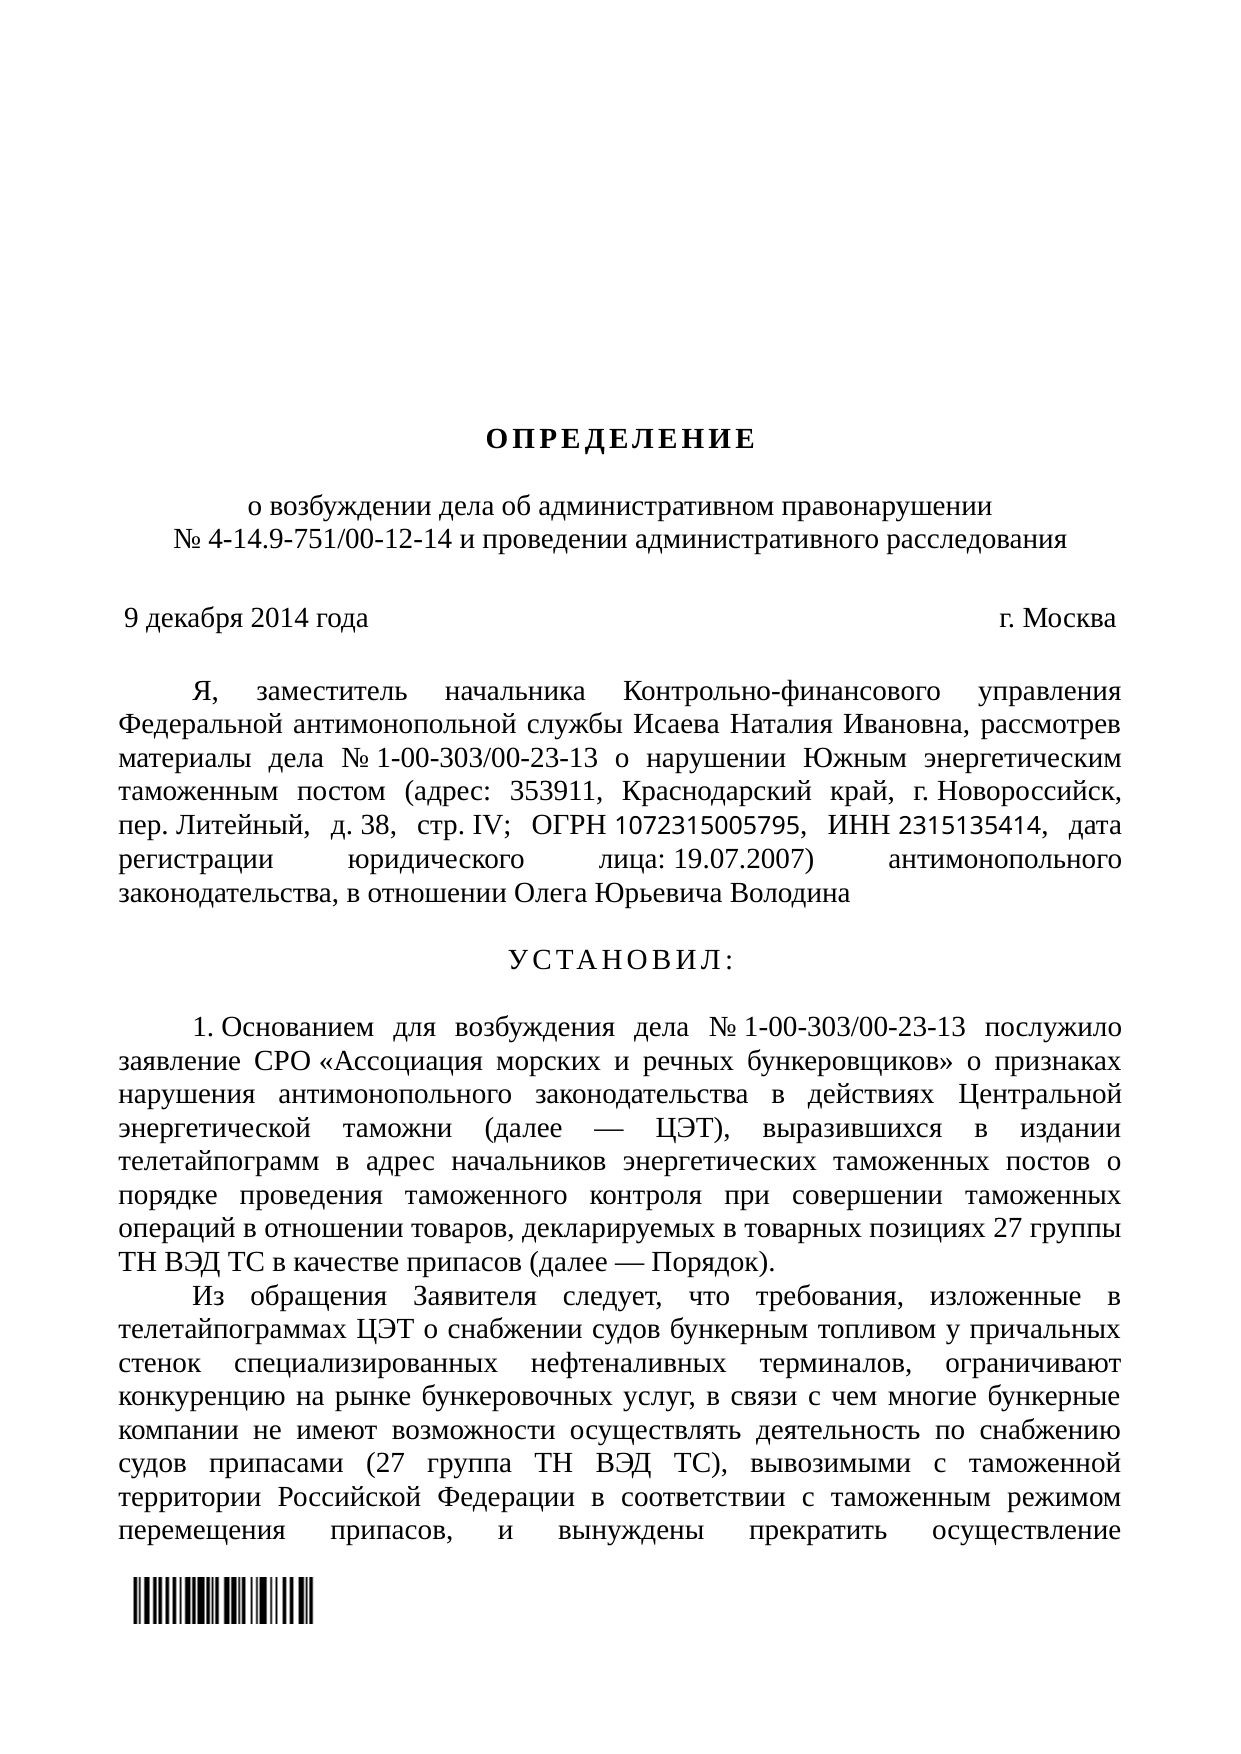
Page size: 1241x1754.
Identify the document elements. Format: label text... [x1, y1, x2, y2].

table_cell 9 декабря 2014 года [118, 594, 620, 639]
text Я, заместитель начальника Контрольно-финансового управления Федеральной антимонопольной службы Исаева Наталия Ивановна, рассмотрев материалы дела № 1‑00‑303/00‑23‑13 о нарушении Южным энергетическим таможенным постом (адрес: 353911, Краснодарский край, г. Новороссийск, пер. Литейный, д. 38, стр. IV; ОГРН 1072315005795, ИНН 2315135414, дата регистрации юридического лица: 19.07.2007) антимонопольного законодательства, в отношении Олега Юрьевича Володина [118, 673, 1122, 909]
text 1. Основанием для возбуждения дела № 1‑00‑303/00‑23‑13 послужило заявление СРО «Ассоциация морских и речных бункеровщиков» о признаках нарушения антимонопольного законодательства в действиях Центральной энергетической таможни (далее — ЦЭТ), выразившихся в издании телетайпограмм в адрес начальников энергетических таможенных постов о порядке проведения таможенного контроля при совершении таможенных операций в отношении товаров, декларируемых в товарных позициях 27 группы ТН ВЭД ТС в качестве припасов (далее — Порядок). [118, 1009, 1122, 1278]
text УСТАНОВИЛ: [118, 942, 1122, 976]
table_cell г. Москва [620, 594, 1122, 639]
table_header ОПРЕДЕЛЕНИЕ о возбуждении дела об административном правонарушении № 4-14.9-751/00-12-14 и проведении административного расследования [118, 415, 1122, 594]
picture [118, 1577, 331, 1624]
text Из обращения Заявителя следует, что требования, изложенные в телетайпограммах ЦЭТ о снабжении судов бункерным топливом у причальных стенок специализированных нефтеналивных терминалов, ограничивают конкуренцию на рынке бункеровочных услуг, в связи с чем многие бункерные компании не имеют возможности осуществлять деятельность по снабжению судов припасами (27 группа ТН ВЭД ТС), вывозимыми с таможенной территории Российской Федерации в соответствии с таможенным режимом перемещения припасов, и вынуждены прекратить осуществление [118, 1278, 1122, 1546]
